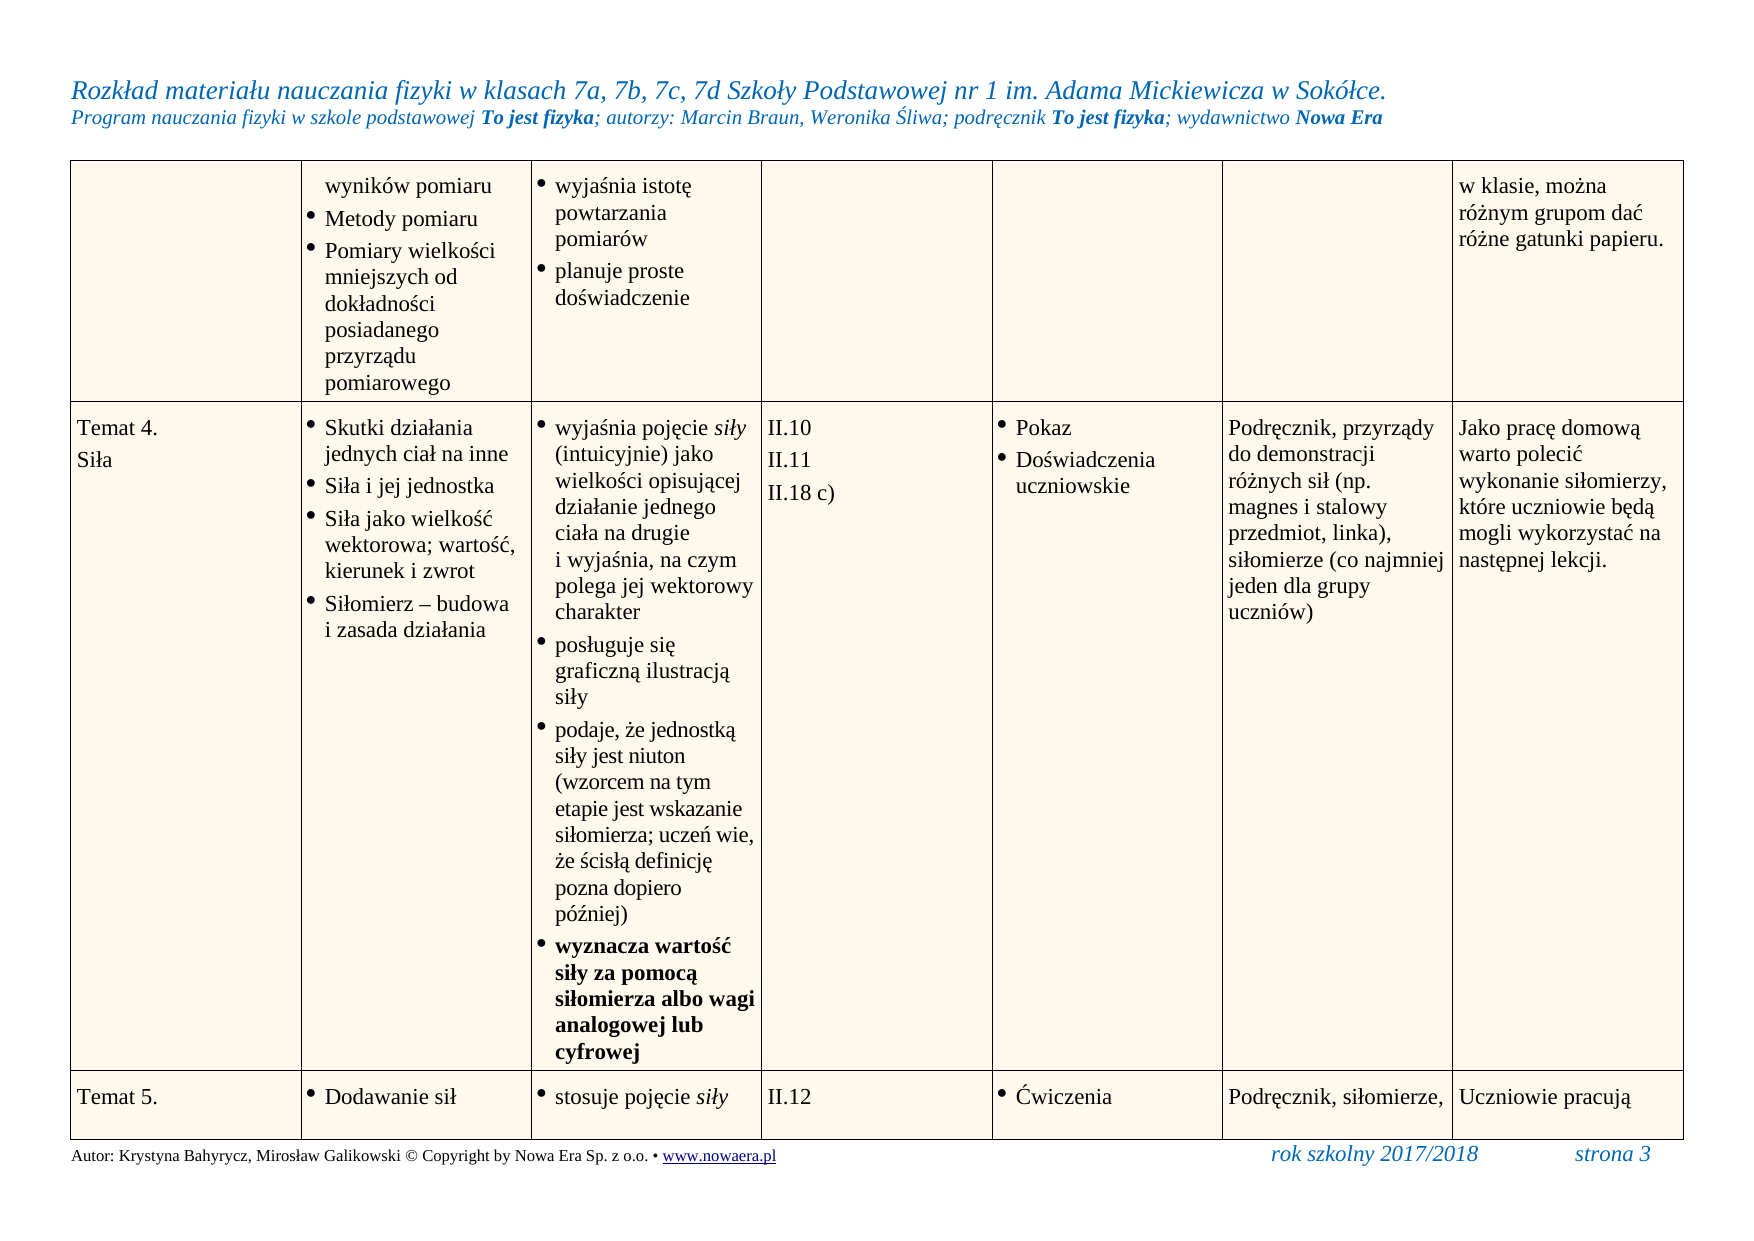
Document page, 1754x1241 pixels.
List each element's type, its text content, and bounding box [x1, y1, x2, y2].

table_cell Temat 5. [71, 1071, 301, 1139]
table_cell Jako pracę domową warto polecić wykonanie siłomierzy, które uczniowie będą mogli wykorzystać na następnej lekcji. [1453, 402, 1683, 1070]
table_cell Podręcznik, przyrządy do demonstracji różnych sił (np. magnes i stalowy przedmiot, linka), siłomierze (co najmniej jeden dla grupy uczniów) [1223, 402, 1452, 1070]
table_cell Temat 4. Siła [71, 402, 301, 1070]
table_cell oblicza średnią z wyników pomiarów zaokrągla liczby z dokładnością wynikającą z niepewności pomiaru szacuje wynik pomiaru wyjaśnia istotę powtarzania pomiarów planuje proste doświadczenie [532, 161, 761, 401]
table_cell w klasie, można różnym grupom dać różne gatunki papieru. [1453, 161, 1683, 401]
table_cell wyjaśnia pojęcie siły (intuicyjnie) jako wielkości opisującej działanie jednego ciała na drugie i wyjaśnia, na czym polega jej wektorowy charakter posługuje się graficzną ilustracją siły podaje, że jednostką siły jest niuton (wzorcem na tym etapie jest wskazanie siłomierza; uczeń wie, że ścisłą definicję pozna dopiero później) wyznacza wartość siły za pomocą siłomierza albo wagi analogowej lub cyfrowej [532, 402, 761, 1070]
table_cell II.10 II.11 II.18 c) [762, 402, 992, 1070]
table_cell wyników pomiaru Metody pomiaru Pomiary wielkości mniejszych od dokładności posiadanego przyrządu pomiarowego [302, 161, 531, 401]
table_cell [762, 161, 992, 401]
table_cell Dodawanie sił [302, 1071, 531, 1139]
table_cell Podręcznik, siłomierze, [1223, 1071, 1452, 1139]
table_cell II.12 [762, 1071, 992, 1139]
table_cell [71, 161, 301, 401]
table_cell Ćwiczenia uczniowskie Dyskusja kierowana [993, 1071, 1222, 1139]
table_cell [1223, 161, 1452, 401]
table_cell [993, 161, 1222, 401]
table_cell stosuje pojęcie siły wypadkowej wyznacza wypadkową sił działających wzdłuż jednej prostej wykonuje doświadczenia związane z wypadkową sił działających wzdłuż jednej prostej [532, 1071, 761, 1139]
table_cell Skutki działania jednych ciał na inne Siła i jej jednostka Siła jako wielkość wektorowa; wartość, kierunek i zwrot Siłomierz – budowa i zasada działania [302, 402, 531, 1070]
table_cell Pokaz Doświadczenia uczniowskie [993, 402, 1222, 1070]
table_cell Uczniowie pracują [1453, 1071, 1683, 1139]
